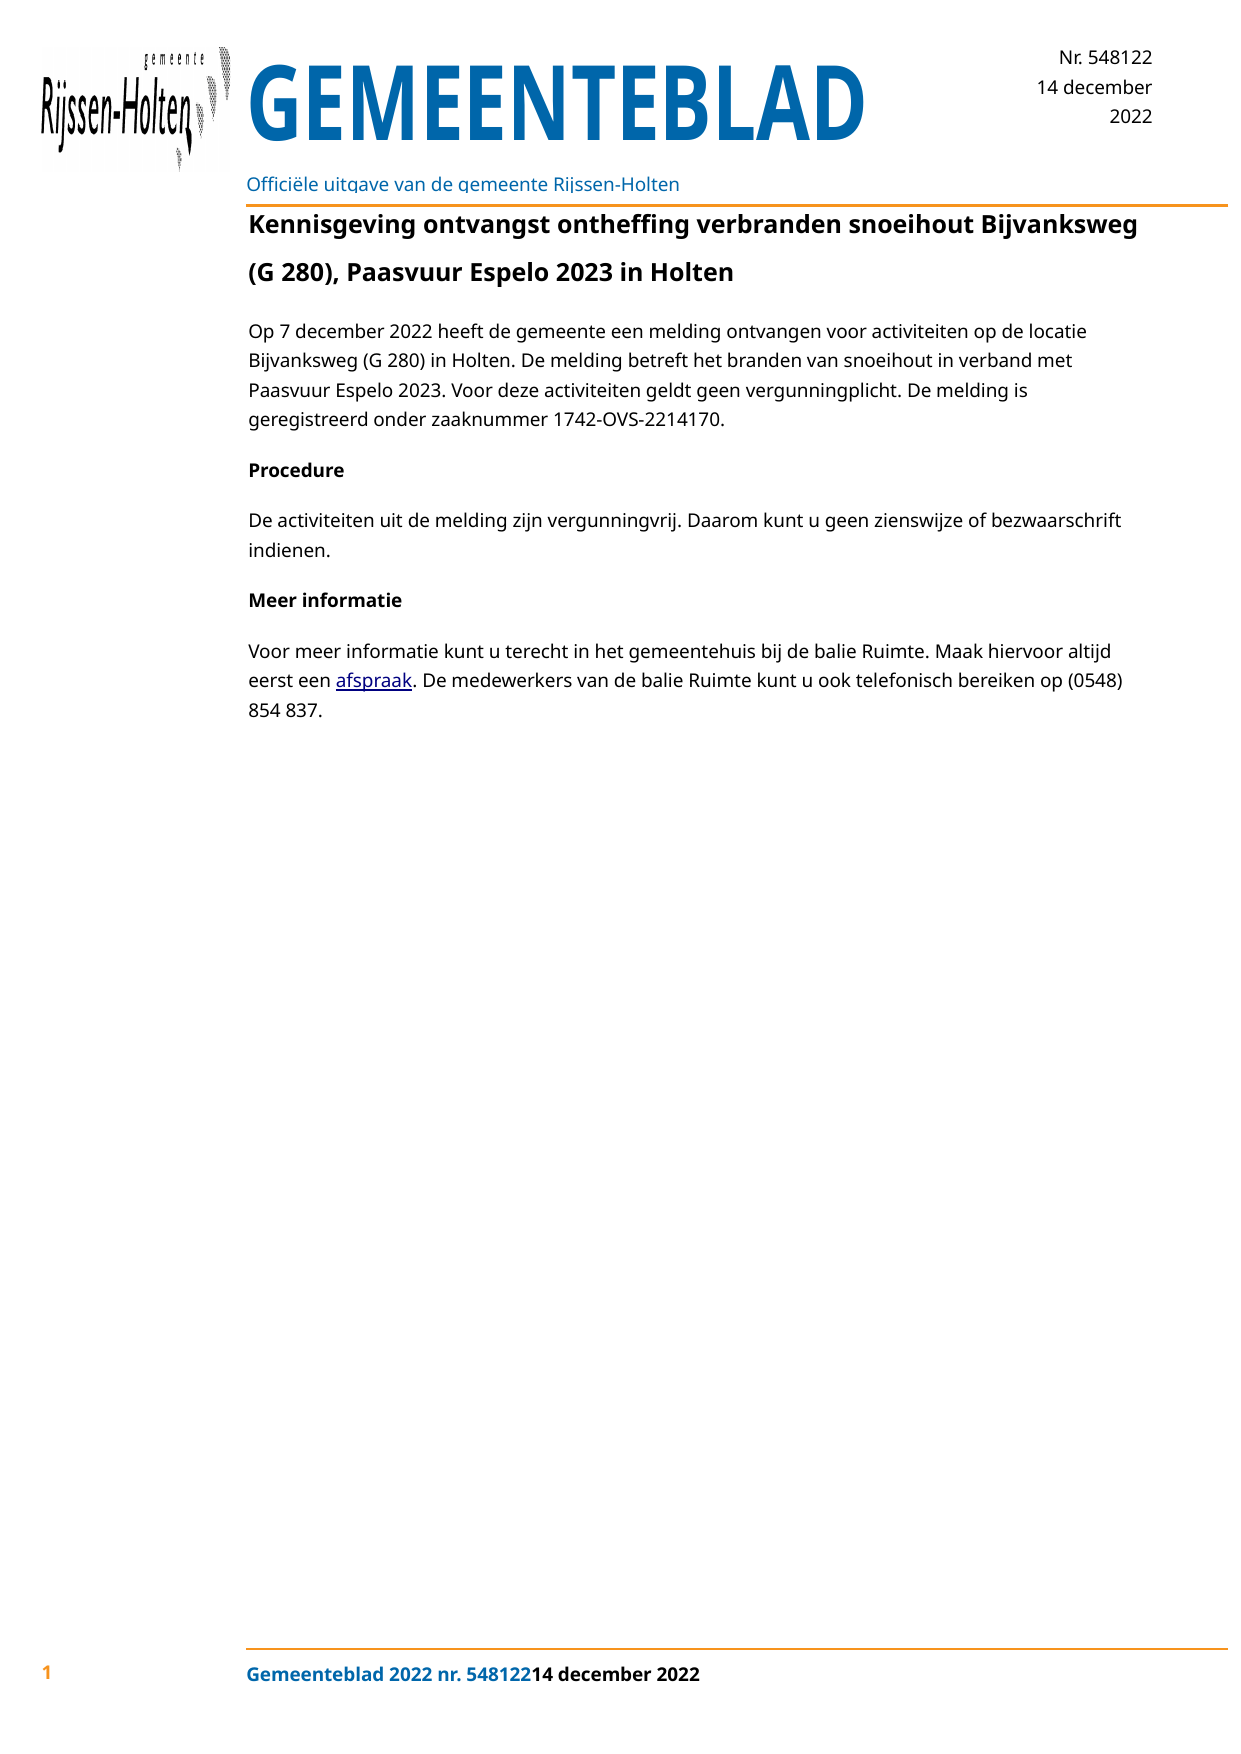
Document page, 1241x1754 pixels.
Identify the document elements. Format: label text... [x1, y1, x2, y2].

text Meer informatie [248, 587, 1152, 613]
picture [41, 47, 231, 172]
text Procedure [248, 457, 1152, 483]
text Kennisgeving ontvangst ontheffing verbranden snoeihout Bijvanksweg (G 280), Paasvuur Espelo 2023 in Holten [248, 207, 1152, 288]
text Voor meer informatie kunt u terecht in het gemeentehuis bij de balie Ruimte. Maak hiervoor altijd eerst een afspraak. De medewerkers van de balie Ruimte kunt u ook telefonisch bereiken op (0548) 854 837. [248, 638, 1152, 723]
text De activiteiten uit de melding zijn vergunningvrij. Daarom kunt u geen zienswijze of bezwaarschrift indienen. [248, 507, 1152, 563]
text Op 7 december 2022 heeft de gemeente een melding ontvangen voor activiteiten op de locatie Bijvanksweg (G 280) in Holten. De melding betreft het branden van snoeihout in verband met Paasvuur Espelo 2023. Voor deze activiteiten geldt geen vergunningplicht. De melding is geregistreerd onder zaaknummer 1742-OVS-2214170. [248, 318, 1152, 432]
